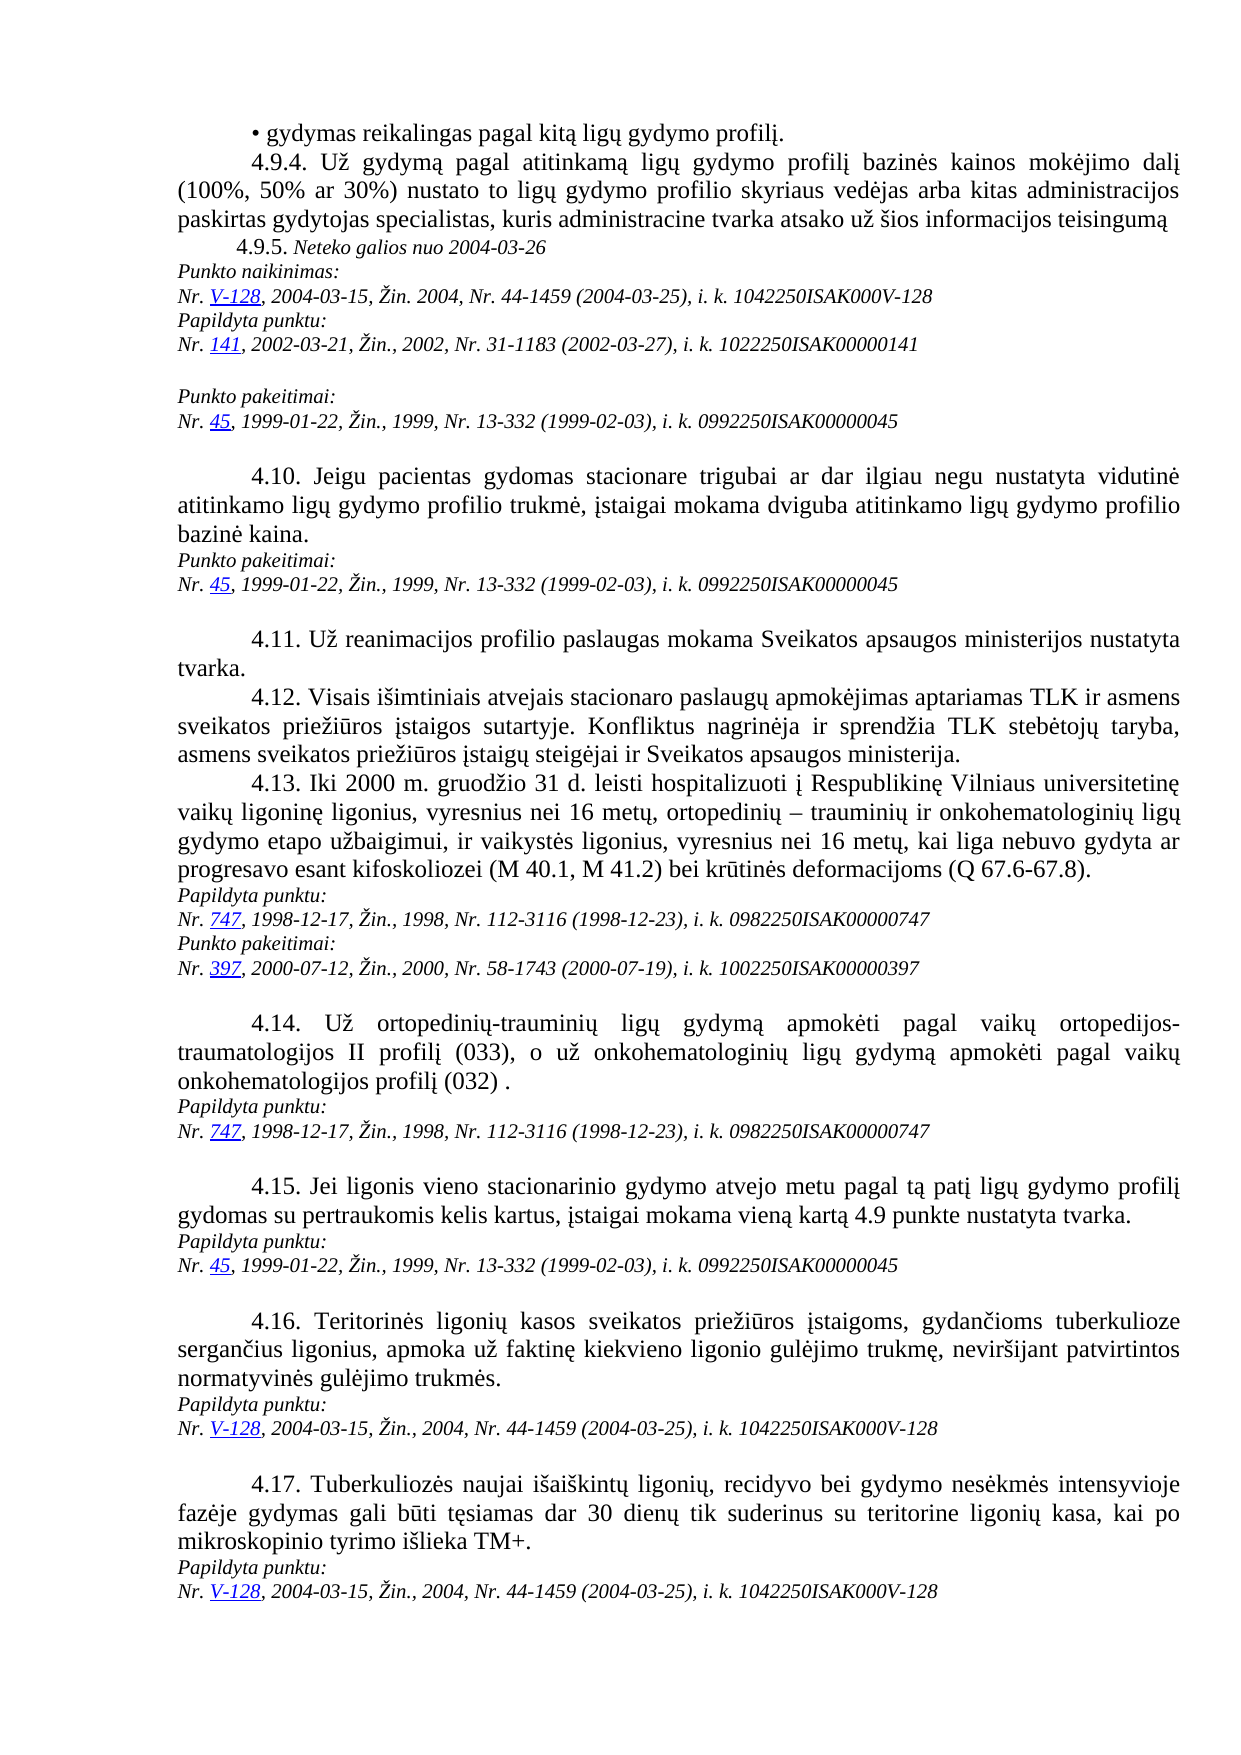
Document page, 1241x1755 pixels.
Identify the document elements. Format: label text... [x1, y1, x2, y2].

text 4.15. Jei ligonis vieno stacionarinio gydymo atvejo metu pagal tą patį ligų gydymo profilį gydomas su pertraukomis kelis kartus, įstaigai mokama vieną kartą 4.9 punkte nustatyta tvarka. [177, 1171, 1181, 1229]
text Nr. V-128, 2004-03-15, Žin. 2004, Nr. 44-1459 (2004-03-25), i. k. 1042250ISAK000V-128 [177, 283, 1181, 308]
text 4.13. Iki 2000 m. gruodžio 31 d. leisti hospitalizuoti į Respublikinę Vilniaus universitetinę vaikų ligoninę ligonius, vyresnius nei 16 metų, ortopedinių – trauminių ir onkohematologinių ligų gydymo etapo užbaigimui, ir vaikystės ligonius, vyresnius nei 16 metų, kai liga nebuvo gydyta ar progresavo esant kifoskoliozei (M 40.1, M 41.2) bei krūtinės deformacijoms (Q 67.6-67.8). [177, 768, 1181, 883]
text 4.9.4. Už gydymą pagal atitinkamą ligų gydymo profilį bazinės kainos mokėjimo dalį (100%, 50% ar 30%) nustato to ligų gydymo profilio skyriaus vedėjas arba kitas administracijos paskirtas gydytojas specialistas, kuris administracine tvarka atsako už šios informacijos teisingumą [177, 147, 1181, 233]
text Nr. 747, 1998-12-17, Žin., 1998, Nr. 112-3116 (1998-12-23), i. k. 0982250ISAK00000747 [177, 907, 1181, 931]
text 4.16. Teritorinės ligonių kasos sveikatos priežiūros įstaigoms, gydančioms tuberkulioze sergančius ligonius, apmoka už faktinę kiekvieno ligonio gulėjimo trukmę, neviršijant patvirtintos normatyvinės gulėjimo trukmės. [177, 1306, 1181, 1392]
text Nr. 45, 1999-01-22, Žin., 1999, Nr. 13-332 (1999-02-03), i. k. 0992250ISAK00000045 [177, 408, 1181, 433]
text Nr. 397, 2000-07-12, Žin., 2000, Nr. 58-1743 (2000-07-19), i. k. 1002250ISAK00000397 [177, 955, 1181, 979]
text Nr. 45, 1999-01-22, Žin., 1999, Nr. 13-332 (1999-02-03), i. k. 0992250ISAK00000045 [177, 1253, 1181, 1277]
text Papildyta punktu: [177, 308, 1181, 332]
text Papildyta punktu: [177, 1094, 1181, 1118]
text Nr. 45, 1999-01-22, Žin., 1999, Nr. 13-332 (1999-02-03), i. k. 0992250ISAK00000045 [177, 572, 1181, 596]
text Papildyta punktu: [177, 1555, 1181, 1579]
text Punkto naikinimas: [177, 259, 1181, 283]
text 4.9.5. Neteko galios nuo 2004-03-26 [177, 233, 1181, 259]
text Nr. V-128, 2004-03-15, Žin., 2004, Nr. 44-1459 (2004-03-25), i. k. 1042250ISAK000V-128 [177, 1416, 1181, 1440]
text Punkto pakeitimai: [177, 931, 1181, 955]
text Punkto pakeitimai: [177, 548, 1181, 572]
text Nr. 141, 2002-03-21, Žin., 2002, Nr. 31-1183 (2002-03-27), i. k. 1022250ISAK00000141 [177, 332, 1181, 356]
text Nr. 747, 1998-12-17, Žin., 1998, Nr. 112-3116 (1998-12-23), i. k. 0982250ISAK00000747 [177, 1118, 1181, 1143]
text Papildyta punktu: [177, 883, 1181, 907]
text Nr. V-128, 2004-03-15, Žin., 2004, Nr. 44-1459 (2004-03-25), i. k. 1042250ISAK000V-128 [177, 1579, 1181, 1603]
text 4.12. Visais išimtiniais atvejais stacionaro paslaugų apmokėjimas aptariamas TLK ir asmens sveikatos priežiūros įstaigos sutartyje. Konfliktus nagrinėja ir sprendžia TLK stebėtojų taryba, asmens sveikatos priežiūros įstaigų steigėjai ir Sveikatos apsaugos ministerija. [177, 682, 1181, 768]
text • gydymas reikalingas pagal kitą ligų gydymo profilį. [177, 118, 1181, 147]
text 4.10. Jeigu pacientas gydomas stacionare trigubai ar dar ilgiau negu nustatyta vidutinė atitinkamo ligų gydymo profilio trukmė, įstaigai mokama dviguba atitinkamo ligų gydymo profilio bazinė kaina. [177, 461, 1181, 548]
text 4.11. Už reanimacijos profilio paslaugas mokama Sveikatos apsaugos ministerijos nustatyta tvarka. [177, 624, 1181, 682]
text Papildyta punktu: [177, 1392, 1181, 1416]
text Papildyta punktu: [177, 1229, 1181, 1253]
text 4.17. Tuberkuliozės naujai išaiškintų ligonių, recidyvo bei gydymo nesėkmės intensyvioje fazėje gydymas gali būti tęsiamas dar 30 dienų tik suderinus su teritorine ligonių kasa, kai po mikroskopinio tyrimo išlieka TM+. [177, 1469, 1181, 1555]
text Punkto pakeitimai: [177, 384, 1181, 408]
text 4.14. Už ortopedinių-trauminių ligų gydymą apmokėti pagal vaikų ortopedijos-traumatologijos II profilį (033), o už onkohematologinių ligų gydymą apmokėti pagal vaikų onkohematologijos profilį (032) . [177, 1008, 1181, 1094]
